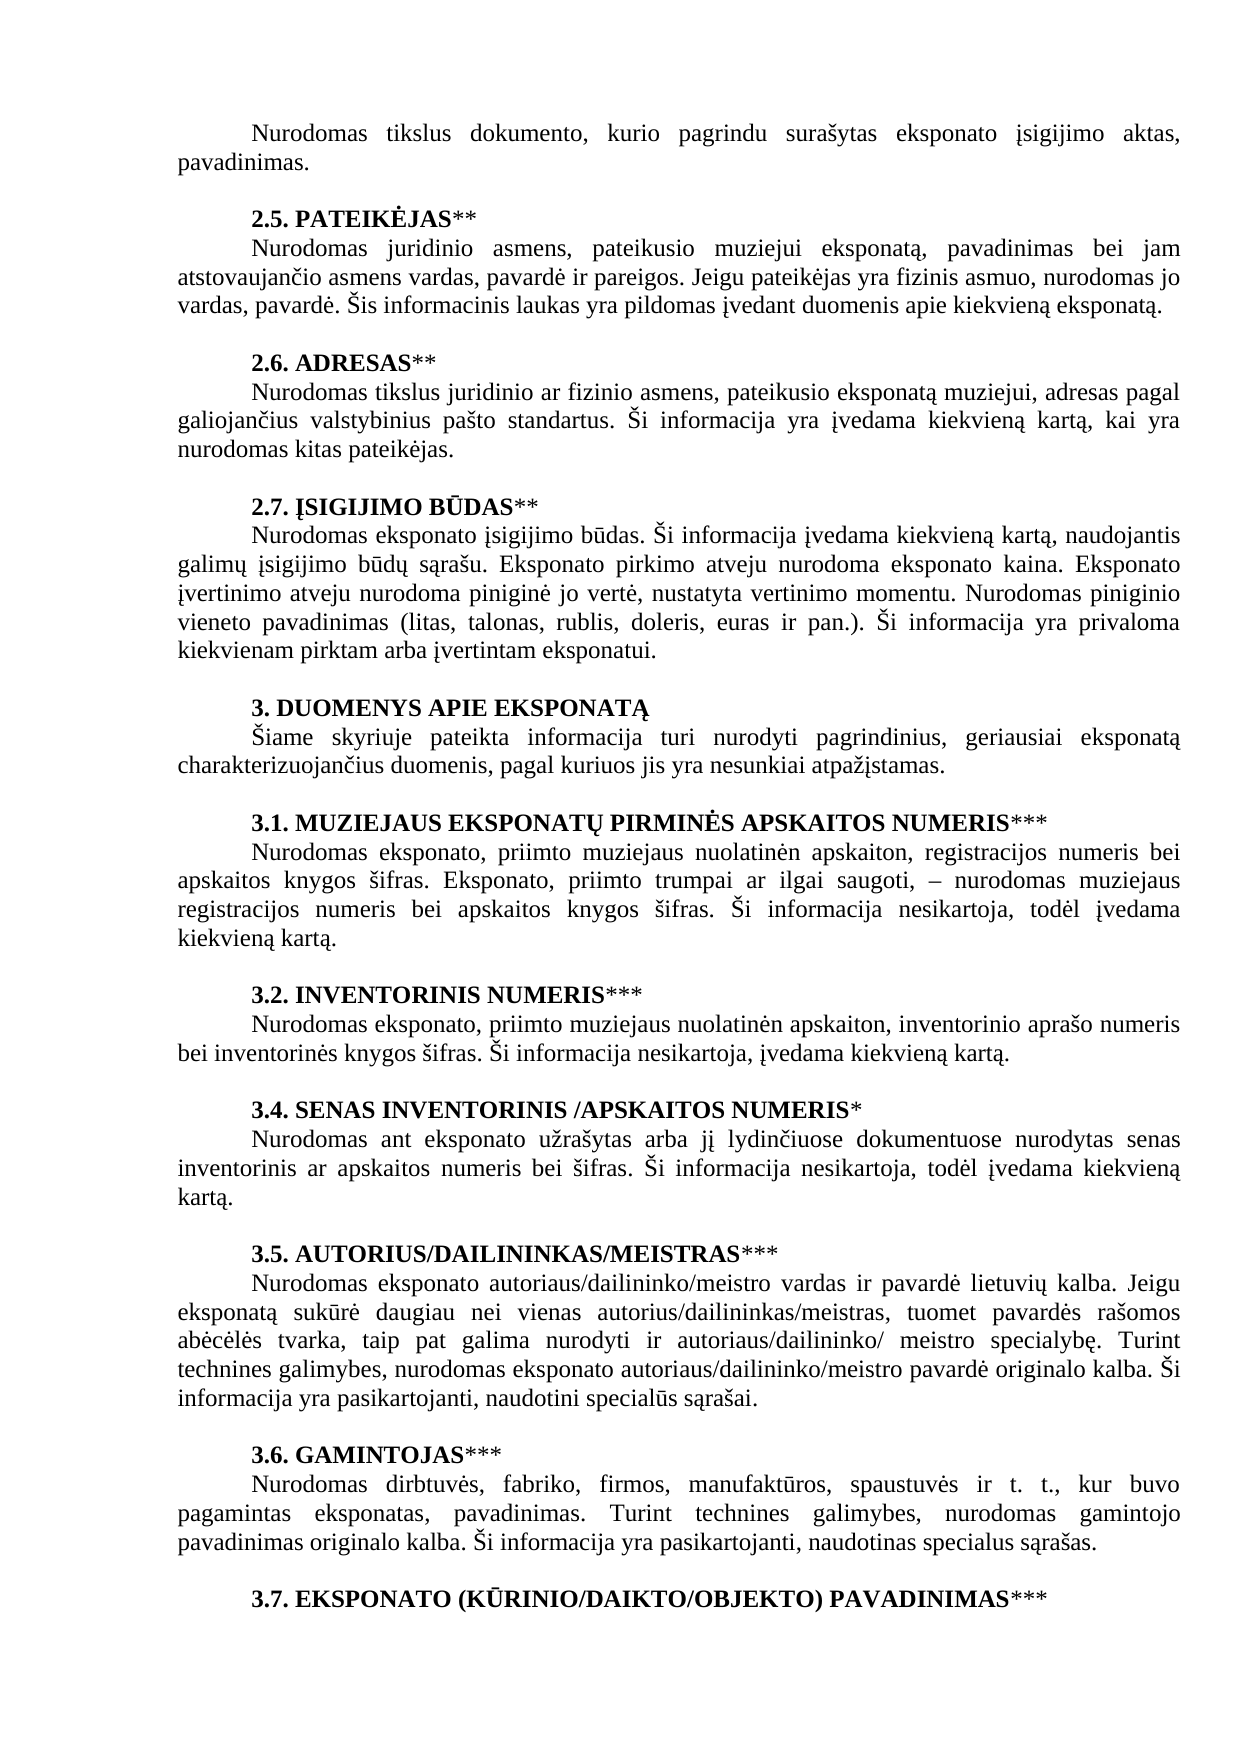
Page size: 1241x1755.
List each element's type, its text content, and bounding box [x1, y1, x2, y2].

text Nurodomas tikslus juridinio ar fizinio asmens, pateikusio eksponatą muziejui, adresas pagal galiojančius valstybinius pašto standartus. Ši informacija yra įvedama kiekvieną kartą, kai yra nurodomas kitas pateikėjas. [177, 377, 1181, 463]
text 3.1. MUZIEJAUS EKSPONATŲ PIRMINĖS APSKAITOS NUMERIS*** [177, 808, 1181, 837]
text Nurodomas eksponato, priimto muziejaus nuolatinėn apskaiton, registracijos numeris bei apskaitos knygos šifras. Eksponato, priimto trumpai ar ilgai saugoti, – nurodomas muziejaus registracijos numeris bei apskaitos knygos šifras. Ši informacija nesikartoja, todėl įvedama kiekvieną kartą. [177, 837, 1181, 952]
text 3.2. INVENTORINIS NUMERIS*** [177, 981, 1181, 1009]
text 3.5. AUTORIUS/DAILININKAS/MEISTRAS*** [177, 1239, 1181, 1268]
text 2.7. ĮSIGIJIMO BŪDAS** [177, 492, 1181, 521]
text Nurodomas eksponato autoriaus/dailininko/meistro vardas ir pavardė lietuvių kalba. Jeigu eksponatą sukūrė daugiau nei vienas autorius/dailininkas/meistras, tuomet pavardės rašomos abėcėlės tvarka, taip pat galima nurodyti ir autoriaus/dailininko/ meistro specialybę. Turint technines galimybes, nurodomas eksponato autoriaus/dailininko/meistro pavardė originalo kalba. Ši informacija yra pasikartojanti, naudotini specialūs sąrašai. [177, 1268, 1181, 1412]
text 3. DUOMENYS APIE EKSPONATĄ [177, 693, 1181, 722]
text Nurodomas eksponato įsigijimo būdas. Ši informacija įvedama kiekvieną kartą, naudojantis galimų įsigijimo būdų sąrašu. Eksponato pirkimo atveju nurodoma eksponato kaina. Eksponato įvertinimo atveju nurodoma piniginė jo vertė, nustatyta vertinimo momentu. Nurodomas piniginio vieneto pavadinimas (litas, talonas, rublis, doleris, euras ir pan.). Ši informacija yra privaloma kiekvienam pirktam arba įvertintam eksponatui. [177, 521, 1181, 664]
text 2.6. ADRESAS** [177, 348, 1181, 377]
text Nurodomas juridinio asmens, pateikusio muziejui eksponatą, pavadinimas bei jam atstovaujančio asmens vardas, pavardė ir pareigos. Jeigu pateikėjas yra fizinis asmuo, nurodomas jo vardas, pavardė. Šis informacinis laukas yra pildomas įvedant duomenis apie kiekvieną eksponatą. [177, 233, 1181, 319]
text 3.7. EKSPONATO (KŪRINIO/DAIKTO/OBJEKTO) PAVADINIMAS*** [177, 1584, 1181, 1613]
text 3.4. SENAS INVENTORINIS /APSKAITOS NUMERIS* [177, 1096, 1181, 1124]
text Nurodomas tikslus dokumento, kurio pagrindu surašytas eksponato įsigijimo aktas, pavadinimas. [177, 118, 1181, 176]
text 3.6. GAMINTOJAS*** [177, 1441, 1181, 1469]
text Nurodomas dirbtuvės, fabriko, firmos, manufaktūros, spaustuvės ir t. t., kur buvo pagamintas eksponatas, pavadinimas. Turint technines galimybes, nurodomas gamintojo pavadinimas originalo kalba. Ši informacija yra pasikartojanti, naudotinas specialus sąrašas. [177, 1469, 1181, 1556]
text Šiame skyriuje pateikta informacija turi nurodyti pagrindinius, geriausiai eksponatą charakterizuojančius duomenis, pagal kuriuos jis yra nesunkiai atpažįstamas. [177, 722, 1181, 779]
text Nurodomas ant eksponato užrašytas arba jį lydinčiuose dokumentuose nurodytas senas inventorinis ar apskaitos numeris bei šifras. Ši informacija nesikartoja, todėl įvedama kiekvieną kartą. [177, 1124, 1181, 1211]
text Nurodomas eksponato, priimto muziejaus nuolatinėn apskaiton, inventorinio aprašo numeris bei inventorinės knygos šifras. Ši informacija nesikartoja, įvedama kiekvieną kartą. [177, 1009, 1181, 1067]
text 2.5. PATEIKĖJAS** [177, 204, 1181, 233]
